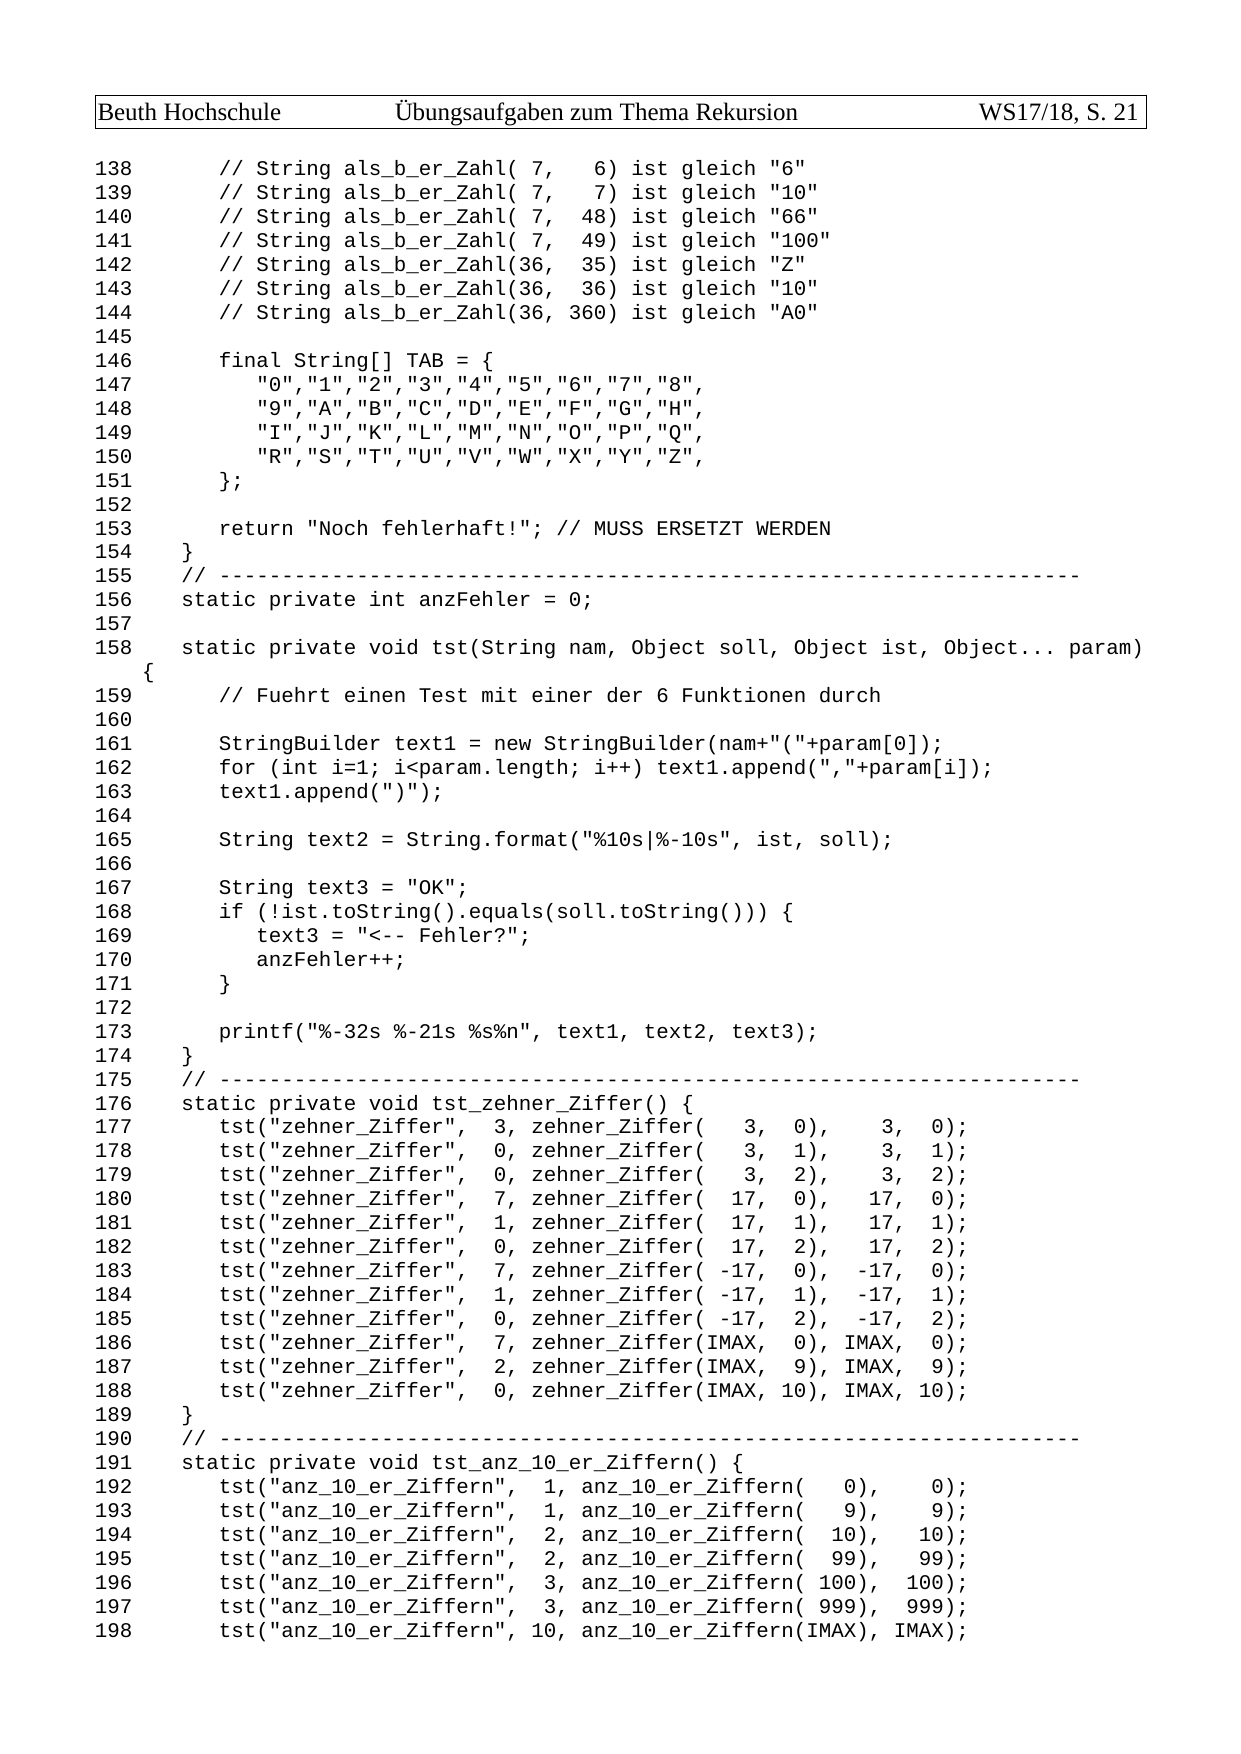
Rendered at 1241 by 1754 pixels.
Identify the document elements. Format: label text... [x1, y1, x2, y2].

list tst("zehner_Ziffer", 0, zehner_Ziffer( 17, 2), 17, 2); [94, 1236, 1146, 1260]
list if (!ist.toString().equals(soll.toString())) { [94, 901, 1146, 925]
list tst("anz_10_er_Ziffern", 1, anz_10_er_Ziffern( 9), 9); [94, 1500, 1146, 1524]
list text3 = "<-- Fehler?"; [94, 925, 1146, 949]
list "I","J","K","L","M","N","O","P","Q", [94, 422, 1146, 446]
list static private void tst_zehner_Ziffer() { [94, 1092, 1146, 1116]
list tst("zehner_Ziffer", 3, zehner_Ziffer( 3, 0), 3, 0); [94, 1116, 1146, 1140]
list "0","1","2","3","4","5","6","7","8", [94, 374, 1146, 398]
list } [94, 973, 1146, 997]
list // String als_b_er_Zahl(36, 35) ist gleich "Z" [94, 254, 1146, 278]
list // --------------------------------------------------------------------- [94, 1068, 1146, 1092]
list tst("zehner_Ziffer", 1, zehner_Ziffer( -17, 1), -17, 1); [94, 1284, 1146, 1308]
list return "Noch fehlerhaft!"; // MUSS ERSETZT WERDEN [94, 517, 1146, 541]
list tst("zehner_Ziffer", 0, zehner_Ziffer(IMAX, 10), IMAX, 10); [94, 1380, 1146, 1404]
list } [94, 1044, 1146, 1068]
list // String als_b_er_Zahl( 7, 49) ist gleich "100" [94, 230, 1146, 254]
list tst("anz_10_er_Ziffern", 10, anz_10_er_Ziffern(IMAX), IMAX); [94, 1619, 1146, 1643]
list tst("zehner_Ziffer", 7, zehner_Ziffer( 17, 0), 17, 0); [94, 1188, 1146, 1212]
list // String als_b_er_Zahl( 7, 7) ist gleich "10" [94, 182, 1146, 206]
list final String[] TAB = { [94, 350, 1146, 374]
list tst("zehner_Ziffer", 2, zehner_Ziffer(IMAX, 9), IMAX, 9); [94, 1356, 1146, 1380]
list }; [94, 469, 1146, 493]
list "9","A","B","C","D","E","F","G","H", [94, 398, 1146, 422]
list String text3 = "OK"; [94, 877, 1146, 901]
list // --------------------------------------------------------------------- [94, 565, 1146, 589]
list // String als_b_er_Zahl(36, 36) ist gleich "10" [94, 278, 1146, 302]
list static private void tst_anz_10_er_Ziffern() { [94, 1452, 1146, 1476]
list // String als_b_er_Zahl(36, 360) ist gleich "A0" [94, 302, 1146, 326]
list text1.append(")"); [94, 781, 1146, 805]
list static private int anzFehler = 0; [94, 589, 1146, 613]
list // --------------------------------------------------------------------- [94, 1428, 1146, 1452]
list tst("anz_10_er_Ziffern", 2, anz_10_er_Ziffern( 10), 10); [94, 1524, 1146, 1548]
list String text2 = String.format("%10s|%-10s", ist, soll); [94, 829, 1146, 853]
list tst("zehner_Ziffer", 7, zehner_Ziffer( -17, 0), -17, 0); [94, 1260, 1146, 1284]
list tst("anz_10_er_Ziffern", 2, anz_10_er_Ziffern( 99), 99); [94, 1548, 1146, 1572]
list tst("zehner_Ziffer", 0, zehner_Ziffer( -17, 2), -17, 2); [94, 1308, 1146, 1332]
list tst("anz_10_er_Ziffern", 3, anz_10_er_Ziffern( 100), 100); [94, 1572, 1146, 1596]
list tst("anz_10_er_Ziffern", 1, anz_10_er_Ziffern( 0), 0); [94, 1476, 1146, 1500]
list printf("%-32s %-21s %s%n", text1, text2, text3); [94, 1021, 1146, 1044]
list anzFehler++; [94, 949, 1146, 973]
list // String als_b_er_Zahl( 7, 6) ist gleich "6" [94, 158, 1146, 182]
list // Fuehrt einen Test mit einer der 6 Funktionen durch [94, 685, 1146, 709]
list "R","S","T","U","V","W","X","Y","Z", [94, 446, 1146, 469]
list } [94, 1404, 1146, 1428]
list } [94, 541, 1146, 565]
list StringBuilder text1 = new StringBuilder(nam+"("+param[0]); [94, 733, 1146, 757]
list for (int i=1; i<param.length; i++) text1.append(","+param[i]); [94, 757, 1146, 781]
list tst("anz_10_er_Ziffern", 3, anz_10_er_Ziffern( 999), 999); [94, 1596, 1146, 1619]
list // String als_b_er_Zahl( 7, 48) ist gleich "66" [94, 206, 1146, 230]
list tst("zehner_Ziffer", 7, zehner_Ziffer(IMAX, 0), IMAX, 0); [94, 1332, 1146, 1356]
list tst("zehner_Ziffer", 1, zehner_Ziffer( 17, 1), 17, 1); [94, 1212, 1146, 1236]
list static private void tst(String nam, Object soll, Object ist, Object... param) { [94, 637, 1146, 685]
list tst("zehner_Ziffer", 0, zehner_Ziffer( 3, 2), 3, 2); [94, 1164, 1146, 1188]
list tst("zehner_Ziffer", 0, zehner_Ziffer( 3, 1), 3, 1); [94, 1140, 1146, 1164]
